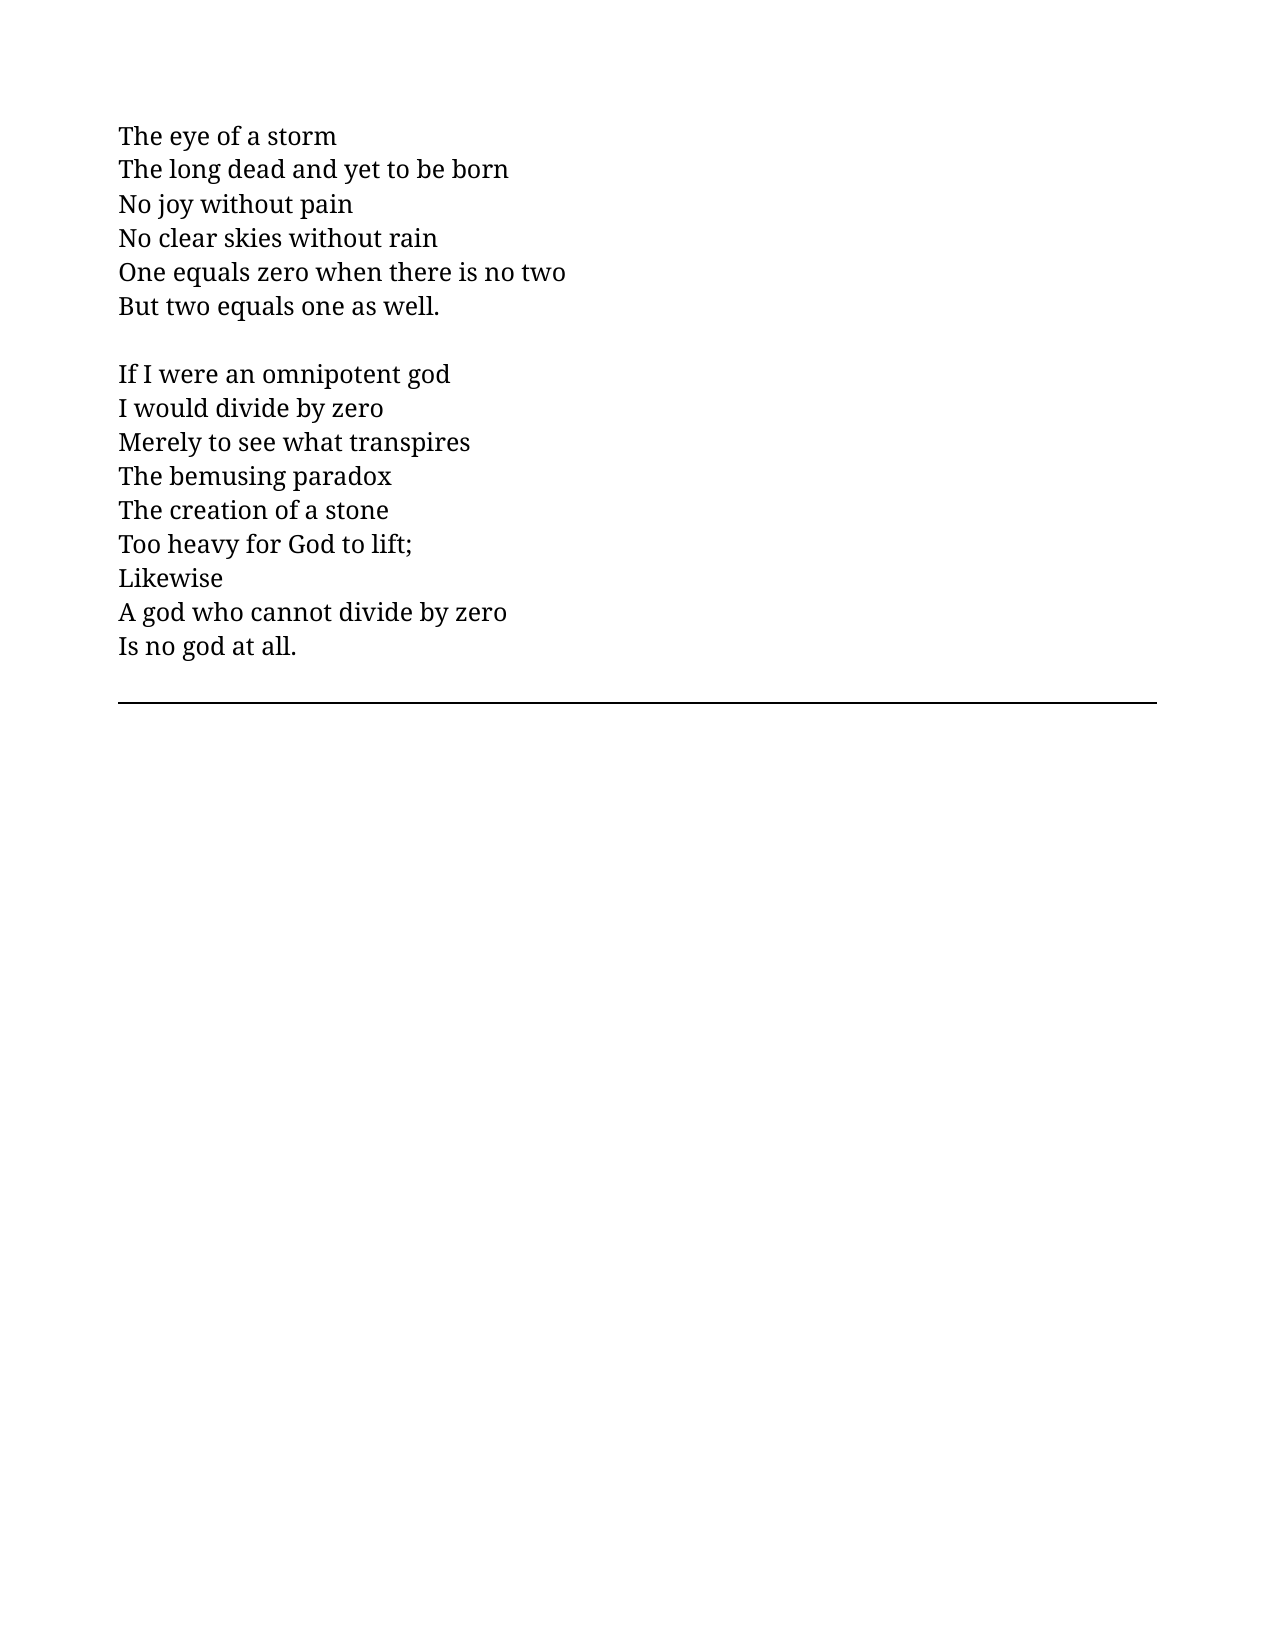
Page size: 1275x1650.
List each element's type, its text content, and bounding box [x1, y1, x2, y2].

text The eye of a storm The long dead and yet to be born No joy without pain No clear skies without rain One equals zero when there is no two But two equals one as well. If I were an omnipotent god I would divide by zero Merely to see what transpires The bemusing paradox The creation of a stone Too heavy for God to lift; Likewise A god who cannot divide by zero Is no god at all. [118, 118, 1157, 663]
